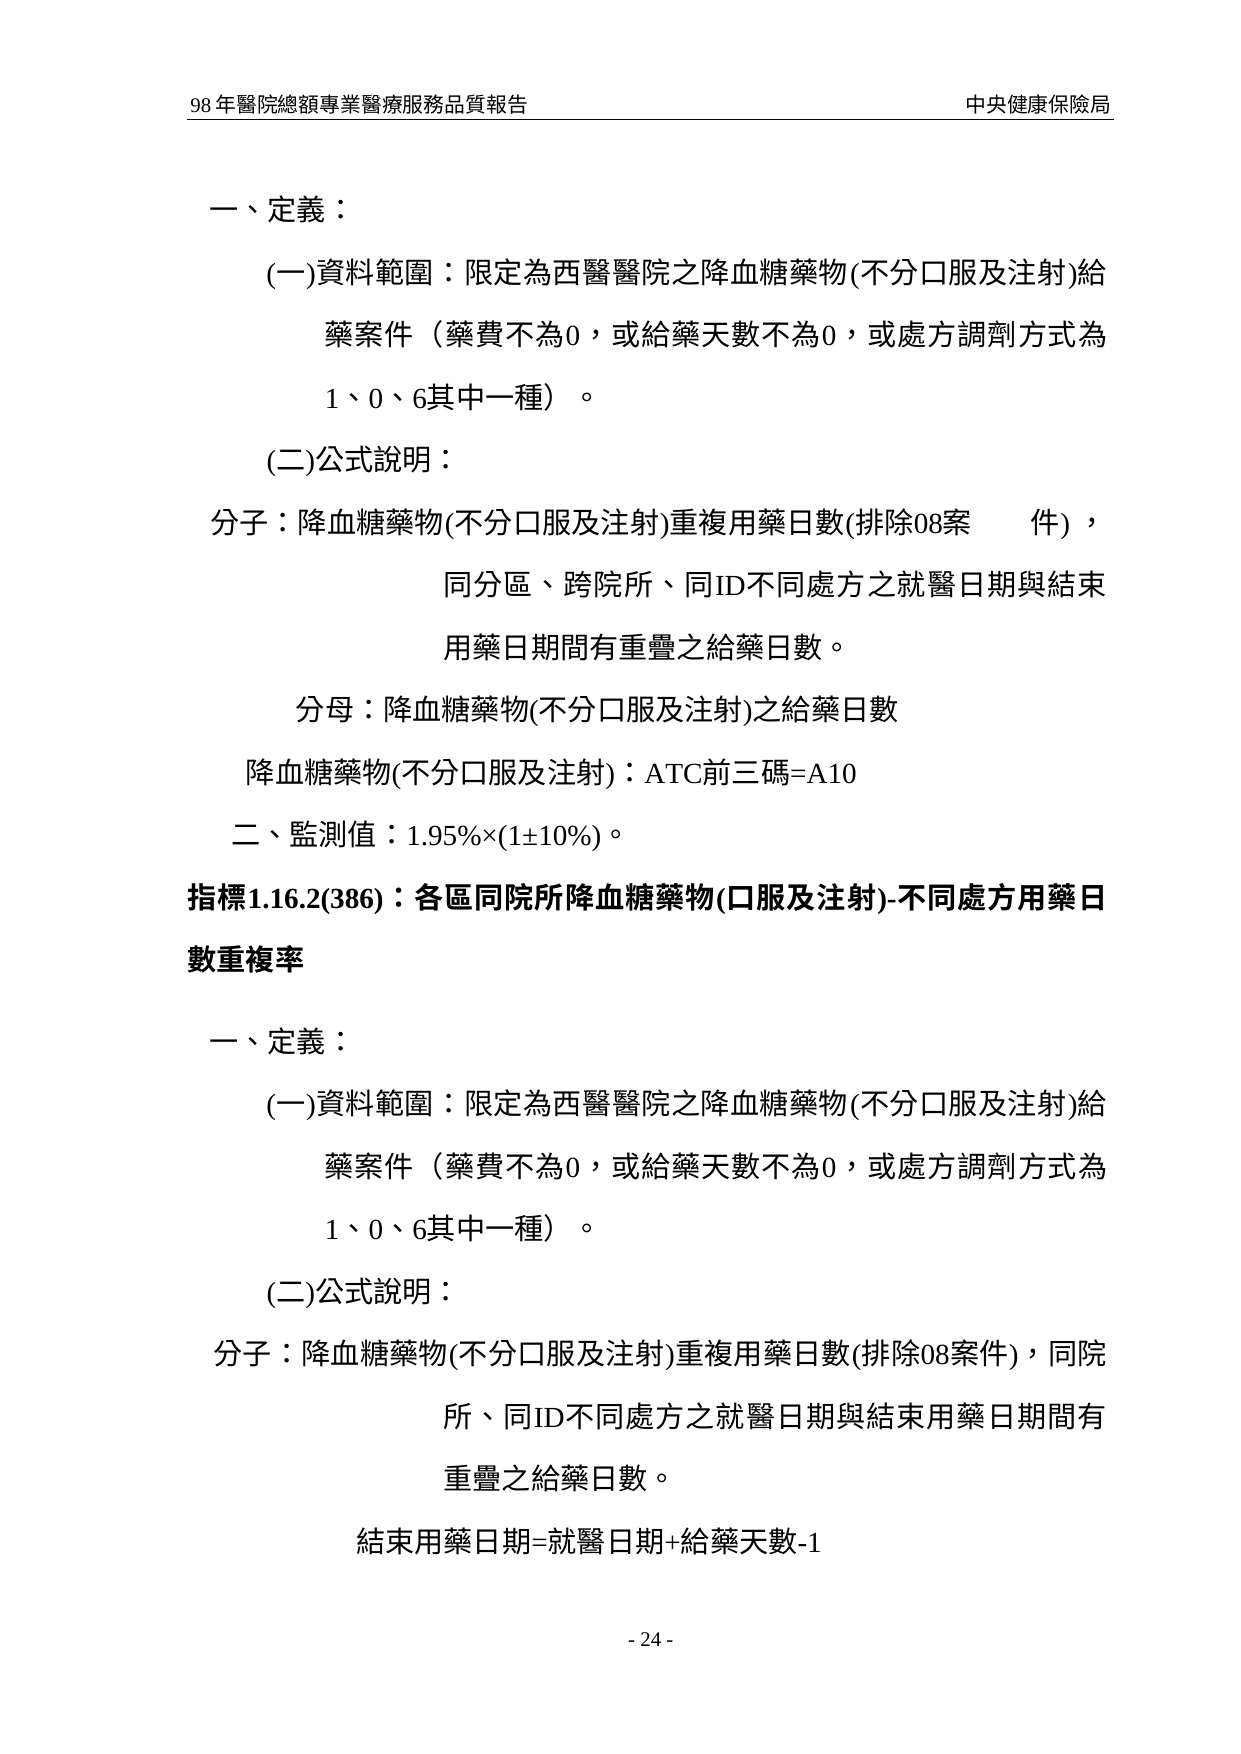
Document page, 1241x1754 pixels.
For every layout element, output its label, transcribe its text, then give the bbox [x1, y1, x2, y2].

text  結束用藥日期=就醫日期+給藥天數-1 [68, 1498, 1107, 1560]
text 分子：降血糖藥物(不分口服及注射)重複用藥日數(排除08案 件) ，同分區、跨院所、同ID不同處方之就醫日期與結束用藥日期間有重疊之給藥日數。 [68, 479, 1107, 666]
text (一)資料範圍：限定為西醫醫院之降血糖藥物(不分口服及注射)給藥案件（藥費不為0，或給藥天數不為0，或處方調劑方式為1、0、6其中一種）。 [266, 1060, 1107, 1248]
text 一、定義： [187, 998, 1107, 1060]
text 指標1.16.2(386)：各區同院所降血糖藥物(口服及注射)-不同處方用藥日數重複率 [187, 854, 1107, 979]
text 分母：降血糖藥物(不分口服及注射)之給藥日數 [237, 666, 1107, 729]
text 降血糖藥物(不分口服及注射)：ATC前三碼=A10 [187, 729, 1107, 791]
text (一)資料範圍：限定為西醫醫院之降血糖藥物(不分口服及注射)給藥案件（藥費不為0，或給藥天數不為0，或處方調劑方式為1、0、6其中一種）。 [266, 229, 1107, 416]
text (二)公式說明： [237, 416, 1107, 479]
text 二、監測值：1.95%×(1±10%)。 [187, 791, 1107, 854]
text 分子：降血糖藥物(不分口服及注射)重複用藥日數(排除08案件)，同院所、同ID不同處方之就醫日期與結束用藥日期間有重疊之給藥日數。 [68, 1310, 1107, 1498]
text (二)公式說明： [237, 1248, 1107, 1310]
text 一、定義： [187, 166, 1107, 229]
